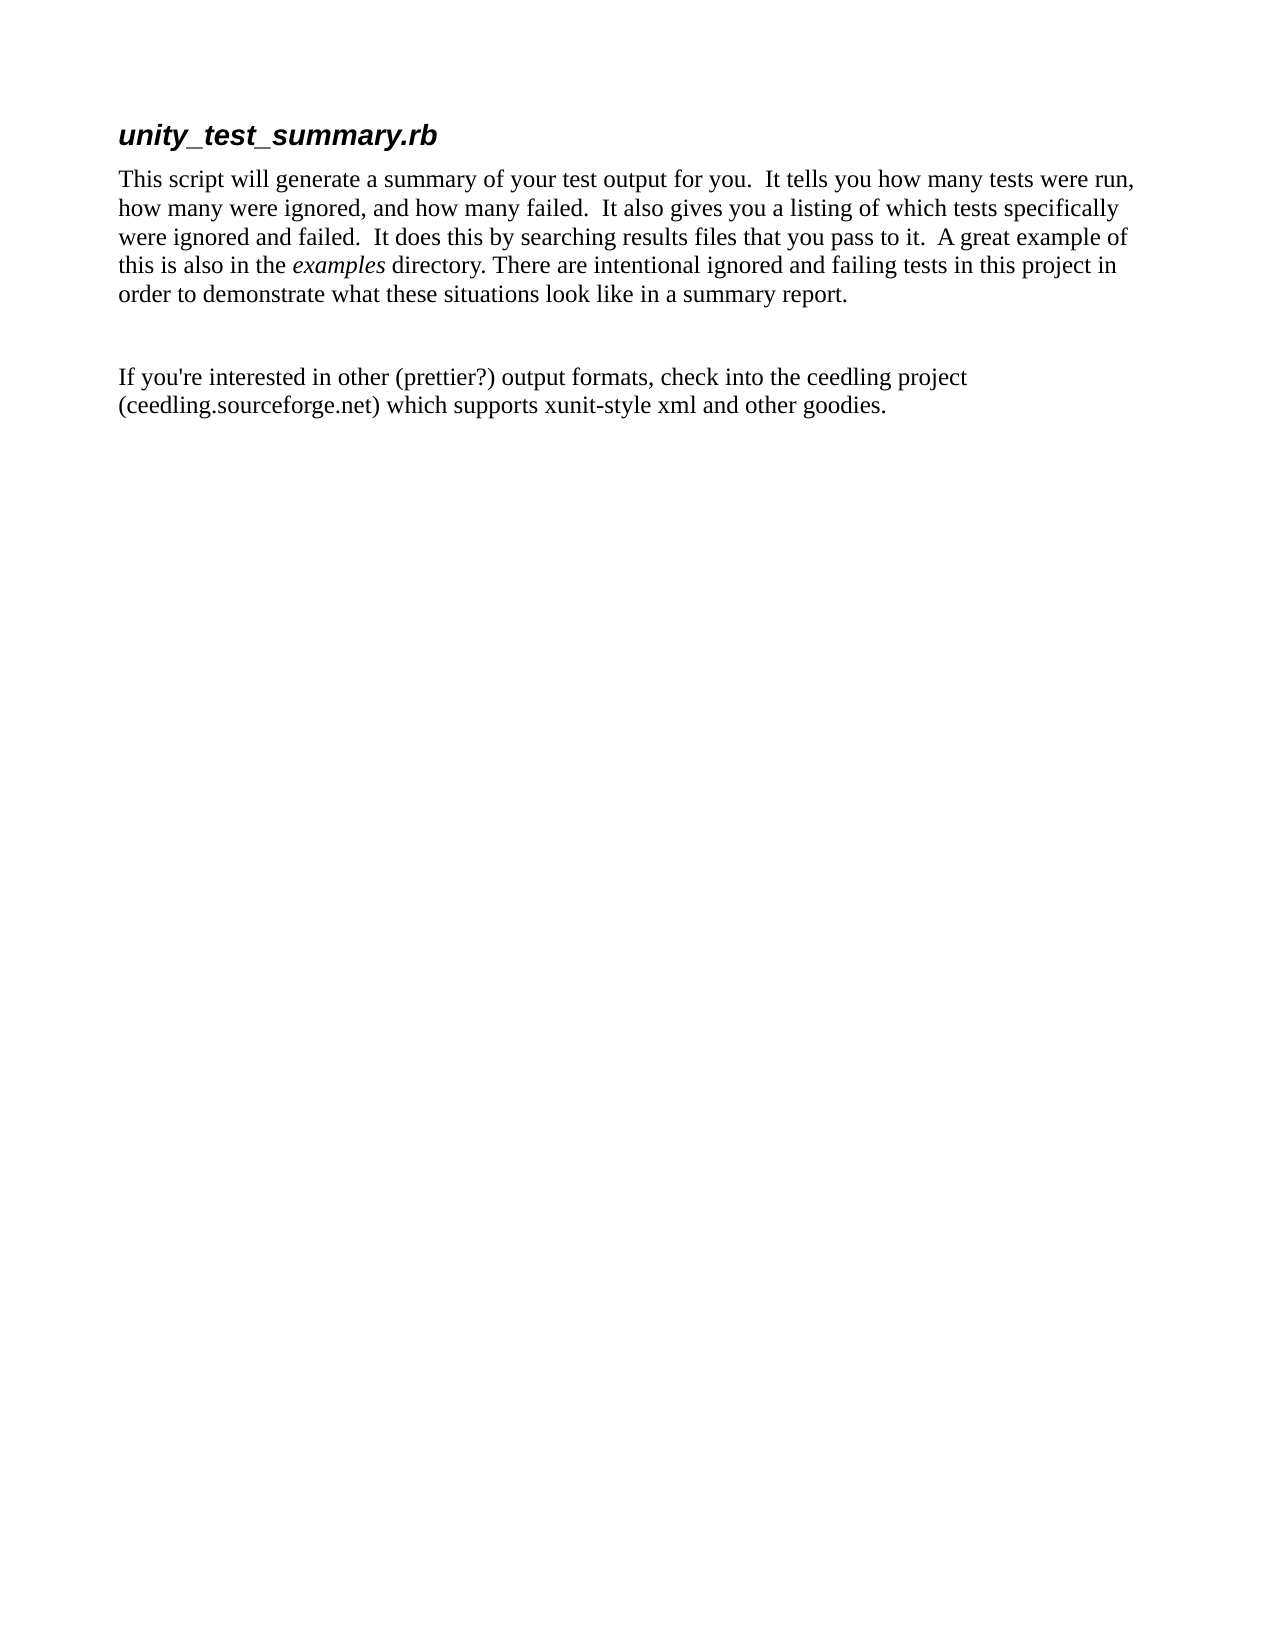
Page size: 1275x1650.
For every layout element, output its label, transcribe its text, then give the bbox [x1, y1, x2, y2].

text This script will generate a summary of your test output for you. It tells you how many tests were run, how many were ignored, and how many failed. It also gives you a listing of which tests specifically were ignored and failed. It does this by searching results files that you pass to it. A great example of this is also in the examples directory. There are intentional ignored and failing tests in this project in order to demonstrate what these situations look like in a summary report. [118, 164, 1157, 308]
subtitle unity_test_summary.rb [118, 118, 1157, 152]
text If you're interested in other (prettier?) output formats, check into the ceedling project (ceedling.sourceforge.net) which supports xunit-style xml and other goodies. [118, 362, 1157, 419]
